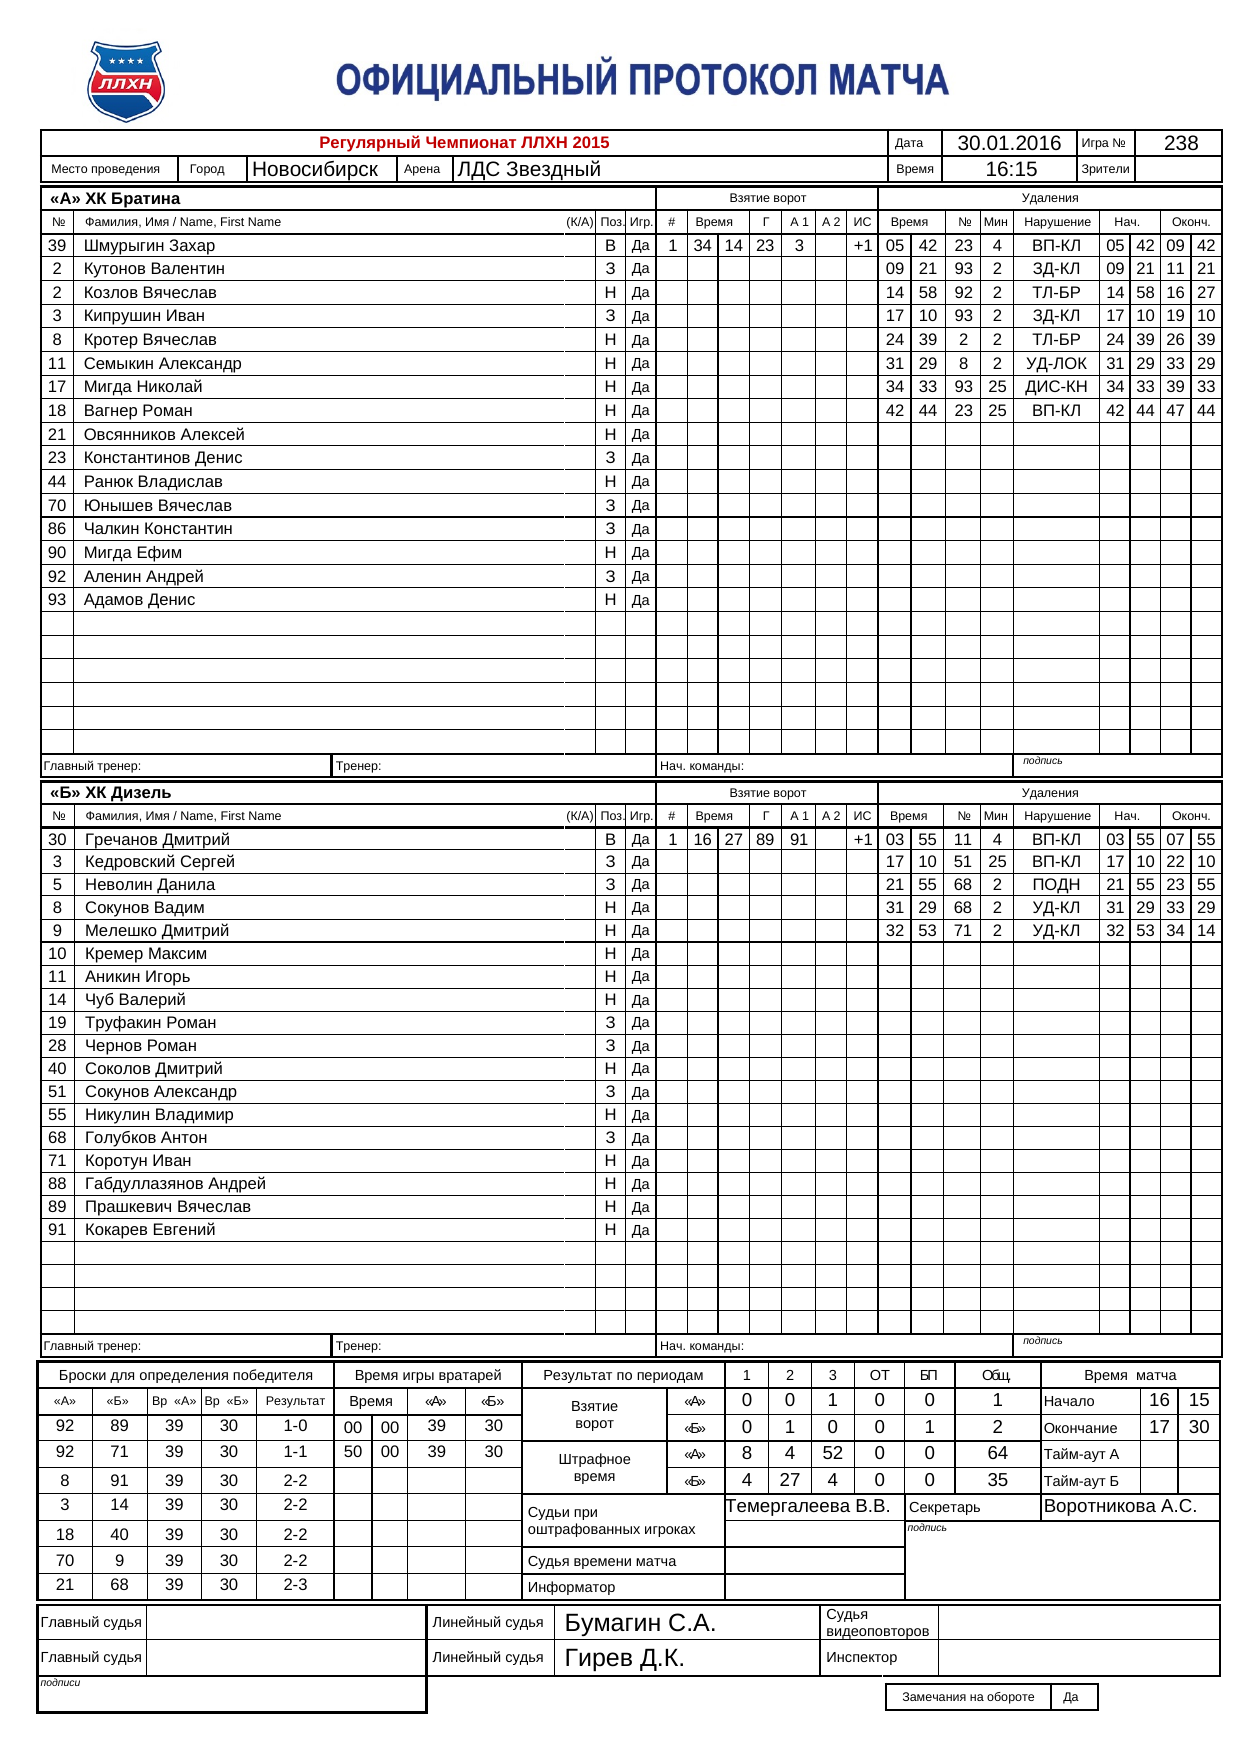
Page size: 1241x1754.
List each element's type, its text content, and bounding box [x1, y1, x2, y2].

table_cell 30 [42, 829, 74, 849]
table_cell [944, 1265, 980, 1287]
table_cell [1131, 1081, 1160, 1103]
table_cell [981, 446, 1013, 469]
table_cell [816, 989, 846, 1011]
table_cell [1161, 612, 1190, 634]
table_cell 22 [1161, 850, 1190, 872]
table_cell [719, 1127, 749, 1149]
table_cell [782, 874, 815, 895]
table_cell [1192, 943, 1221, 964]
table_header Взятие ворот [657, 188, 877, 209]
table_cell [688, 683, 717, 706]
table_cell [847, 1127, 877, 1149]
table_cell 86 [42, 518, 73, 540]
table_cell [879, 565, 910, 587]
table_cell З [596, 446, 625, 469]
table_cell Да [626, 896, 655, 918]
table_cell [847, 683, 877, 706]
table_cell [1014, 1242, 1099, 1264]
table_cell [657, 896, 687, 918]
table_cell Да [626, 565, 655, 587]
table_cell [565, 352, 595, 374]
table_cell 31 [879, 896, 910, 918]
table_cell [1100, 470, 1129, 493]
table_cell [1100, 730, 1129, 753]
table_cell [879, 636, 910, 658]
table_cell [782, 328, 815, 351]
table_cell [782, 683, 815, 706]
table_cell [688, 328, 717, 351]
table_cell [1161, 1288, 1190, 1310]
table_cell Вр «А» [148, 1389, 201, 1413]
table_cell 2-2 [257, 1547, 333, 1573]
table_cell [1014, 541, 1099, 564]
table_cell [879, 1242, 910, 1264]
table_cell 26 [1161, 328, 1190, 351]
table_cell [912, 446, 945, 469]
table_cell [750, 730, 781, 753]
table_cell [719, 1150, 749, 1172]
table_cell 1-0 [257, 1416, 333, 1440]
table_cell [565, 943, 595, 964]
table_header 2 [769, 1363, 811, 1387]
table_cell 50 [335, 1441, 371, 1467]
table_cell 4 [981, 829, 1013, 849]
table_cell [981, 1035, 1013, 1057]
table_cell [1131, 470, 1160, 493]
table_cell [1179, 1468, 1219, 1493]
table_cell [75, 1311, 564, 1333]
table_cell [1192, 1035, 1221, 1057]
table_cell [847, 281, 877, 303]
table_cell 10 [1192, 305, 1221, 327]
table_cell 2-3 [257, 1574, 333, 1599]
table_cell Козлов Вячеслав [74, 281, 564, 303]
table_cell [1192, 588, 1221, 611]
table_cell [657, 376, 687, 398]
table_cell [1131, 494, 1160, 516]
table_cell [1131, 1058, 1160, 1079]
table_cell [42, 1242, 74, 1264]
table_cell [782, 966, 815, 987]
table_cell [782, 1242, 815, 1264]
table_cell [816, 874, 846, 895]
table_cell 42 [879, 399, 910, 422]
table_cell подпись [906, 1522, 1219, 1599]
table_cell [688, 541, 717, 564]
table_cell [1192, 1219, 1221, 1241]
table_cell [883, 1677, 1220, 1681]
table_cell [596, 1311, 625, 1333]
table_cell 3 [39, 1494, 92, 1520]
table_cell Мин [981, 211, 1013, 233]
table_cell [1131, 423, 1160, 445]
table_cell [847, 305, 877, 327]
table_cell [75, 1242, 564, 1264]
table_cell [719, 305, 749, 327]
table_cell [1100, 683, 1129, 706]
table_cell [816, 1173, 846, 1195]
table_cell Главный тренер: [42, 755, 330, 776]
table_cell [816, 850, 846, 872]
table_cell [912, 518, 945, 540]
table_cell 39 [148, 1574, 201, 1599]
table_cell [1014, 707, 1099, 729]
table_cell Юнышев Вячеслав [74, 494, 564, 516]
table_cell Неволин Данила [75, 874, 564, 895]
table_cell 05 [1100, 235, 1129, 256]
table_cell 55 [1131, 829, 1160, 849]
table_cell [565, 1265, 595, 1287]
table_cell [816, 730, 846, 753]
table_cell [1100, 1173, 1129, 1195]
table_cell [719, 989, 749, 1011]
table_cell Коротун Иван [75, 1150, 564, 1172]
table_cell 2-2 [257, 1521, 333, 1546]
table_cell 4 [769, 1442, 811, 1467]
table_cell [565, 235, 595, 256]
table_cell [944, 1035, 980, 1057]
table_cell Аленин Андрей [74, 565, 564, 587]
table_cell 2 [981, 896, 1013, 918]
table_cell Главный судья [39, 1640, 146, 1675]
table_cell [782, 352, 815, 374]
table_cell [726, 1548, 904, 1573]
table_cell [719, 707, 749, 729]
table_cell [912, 1150, 943, 1172]
table_cell [847, 376, 877, 398]
table_cell [373, 1468, 407, 1493]
table_cell [847, 966, 877, 987]
table_cell [565, 1196, 595, 1218]
table_cell [981, 1150, 1013, 1172]
table_cell [335, 1494, 371, 1520]
table_cell [847, 1288, 877, 1310]
table_cell Да [626, 399, 655, 422]
table_cell 39 [148, 1468, 201, 1493]
table_header Игра № [1078, 131, 1134, 155]
table_cell Главный тренер: [42, 1335, 330, 1356]
table_cell [657, 943, 687, 964]
table_cell [1161, 1104, 1190, 1126]
table_cell [1014, 565, 1099, 587]
table_cell [944, 1288, 980, 1310]
table_cell [750, 683, 781, 706]
table_cell 24 [1100, 328, 1129, 351]
table_cell Н [596, 376, 625, 398]
table_cell [1131, 612, 1160, 634]
table_cell ВП-КЛ [1014, 829, 1099, 849]
table_cell «А» [668, 1442, 724, 1467]
table_cell 23 [750, 235, 781, 256]
table_cell [944, 1242, 980, 1264]
table_cell [688, 352, 717, 374]
table_cell [879, 1127, 910, 1149]
table_cell 3 [42, 305, 73, 327]
table_header Удаления [879, 783, 1221, 803]
table_cell [1192, 494, 1221, 516]
table_cell [565, 1242, 595, 1264]
table_cell [816, 328, 846, 351]
table_cell [847, 518, 877, 540]
table_cell [816, 636, 846, 658]
table_cell 39 [1131, 328, 1160, 351]
table_cell [565, 494, 595, 516]
table_cell [1100, 1058, 1129, 1079]
table_cell [719, 1242, 749, 1264]
table_cell 30 [202, 1521, 256, 1546]
table_cell [847, 707, 877, 729]
table_cell Фамилия, Имя / Name, First Name [74, 211, 565, 233]
table_cell [688, 376, 717, 398]
table_cell [879, 1196, 910, 1218]
table_cell [981, 1265, 1013, 1287]
table_cell [879, 1288, 910, 1310]
table_cell [879, 470, 910, 493]
table_cell 33 [912, 376, 945, 398]
table_cell Воротникова А.С. [1042, 1495, 1219, 1520]
table_cell [657, 305, 687, 327]
table_cell [782, 1173, 815, 1195]
table_cell [1192, 707, 1221, 729]
table_cell [782, 423, 815, 445]
table_cell 58 [912, 281, 945, 303]
table_cell 35 [956, 1468, 1040, 1493]
table_cell 17 [42, 376, 73, 398]
table_cell [657, 989, 687, 1011]
table_cell [944, 1196, 980, 1218]
table_cell 55 [1192, 874, 1221, 895]
table_cell [1100, 1265, 1129, 1287]
table_cell [1192, 1127, 1221, 1149]
table_cell [688, 588, 717, 611]
table_cell Да [626, 541, 655, 564]
table_cell [782, 1150, 815, 1172]
table_cell [565, 966, 595, 987]
table_cell [847, 1081, 877, 1103]
table_cell 91 [782, 829, 815, 849]
table_cell Габдуллазянов Андрей [75, 1173, 564, 1195]
table_cell «А» [668, 1389, 724, 1413]
table_cell [939, 1606, 1219, 1639]
table_cell 2 [981, 257, 1013, 280]
table_cell [782, 1127, 815, 1149]
table_cell Кутонов Валентин [74, 257, 564, 280]
table_cell [816, 707, 846, 729]
table_cell [657, 1288, 687, 1310]
table_cell Нарушение [1014, 805, 1099, 826]
table_cell [816, 943, 846, 964]
table_cell [1161, 1265, 1190, 1287]
table_cell 89 [750, 829, 781, 849]
table_cell [750, 850, 781, 872]
table_cell [1100, 588, 1129, 611]
table_cell [565, 1035, 595, 1057]
table_cell 18 [39, 1521, 92, 1546]
table_cell Н [596, 470, 625, 493]
table_cell [1100, 707, 1129, 729]
table_cell ДИС-КН [1014, 376, 1099, 398]
table_cell Игр. [626, 805, 655, 826]
table_cell 10 [912, 305, 945, 327]
table_cell [466, 1521, 521, 1546]
table_cell Нач. команды: [657, 755, 1012, 776]
table_cell [408, 1521, 465, 1546]
table_cell Н [596, 352, 625, 374]
table_cell 2 [981, 305, 1013, 327]
table_cell [847, 1173, 877, 1195]
table_cell [1136, 157, 1221, 181]
table_cell [847, 1242, 877, 1264]
table_cell Сокунов Вадим [75, 896, 564, 918]
table_cell [912, 1012, 943, 1033]
table_cell [596, 730, 625, 753]
table_cell [1014, 1104, 1099, 1126]
table_cell 14 [42, 989, 74, 1011]
table_cell ВП-КЛ [1014, 850, 1099, 872]
table_cell ПОДН [1014, 874, 1099, 895]
table_cell [626, 1242, 655, 1264]
table_cell [719, 683, 749, 706]
table_cell [1141, 1468, 1177, 1493]
table_cell 23 [946, 399, 980, 422]
table_cell Аникин Игорь [75, 966, 564, 987]
table_cell Мигда Николай [74, 376, 564, 398]
table_cell [879, 1012, 910, 1033]
table_cell [1131, 1127, 1160, 1149]
table_cell [847, 446, 877, 469]
table_cell [1192, 1173, 1221, 1195]
table_cell Да [626, 1012, 655, 1033]
table_cell УД-КЛ [1014, 896, 1099, 918]
table_cell 33 [1192, 376, 1221, 398]
table_header Время матча [1042, 1363, 1219, 1387]
table_cell [944, 1012, 980, 1033]
table_cell [1161, 989, 1190, 1011]
table_cell [1014, 1196, 1099, 1218]
table_cell 1 [812, 1389, 854, 1413]
table_cell [1192, 1058, 1221, 1079]
table_cell 40 [42, 1058, 74, 1079]
table_cell [879, 541, 910, 564]
table_cell [688, 399, 717, 422]
table_cell 55 [1131, 874, 1160, 895]
table_cell [42, 730, 73, 753]
table_cell 00 [373, 1416, 407, 1440]
table_cell [42, 636, 73, 658]
table_cell [946, 683, 980, 706]
table_cell [688, 1311, 717, 1333]
table_cell 8 [42, 328, 73, 351]
table_cell [946, 565, 980, 587]
table_cell [657, 1196, 687, 1218]
table_cell Н [596, 281, 625, 303]
table_cell [847, 850, 877, 872]
picture [5, 28, 1179, 129]
table_cell [847, 730, 877, 753]
table_cell 27 [719, 829, 749, 849]
table_cell [719, 328, 749, 351]
table_cell [1100, 636, 1129, 658]
table_cell [1192, 659, 1221, 682]
table_cell Никулин Владимир [75, 1104, 564, 1126]
table_cell [847, 1035, 877, 1057]
table_cell [1014, 612, 1099, 634]
table_cell Да [626, 850, 655, 872]
table_cell [1131, 989, 1160, 1011]
table_cell [816, 659, 846, 682]
table_cell Н [596, 1173, 625, 1195]
table_cell Время [335, 1389, 407, 1413]
table_cell [657, 659, 687, 682]
table_cell [782, 470, 815, 493]
table_cell 21 [912, 257, 945, 280]
table_cell Да [626, 1196, 655, 1218]
table_cell [1161, 1058, 1190, 1079]
table_cell [1192, 541, 1221, 564]
table_cell 14 [1192, 920, 1221, 941]
table_cell [847, 920, 877, 941]
table_cell ВП-КЛ [1014, 399, 1099, 422]
table_cell 16:15 [943, 157, 1076, 181]
table_cell Тренер: [333, 755, 655, 776]
table_cell [596, 612, 625, 634]
table_cell Шмурыгин Захар [74, 235, 564, 256]
table_cell [373, 1574, 407, 1599]
table_cell Да [626, 352, 655, 374]
table_cell [750, 565, 781, 587]
table_cell «А» [408, 1389, 465, 1413]
table_cell [1014, 518, 1099, 540]
table_header Результат по периодам [523, 1363, 724, 1387]
table_cell [719, 423, 749, 445]
table_cell [688, 1265, 717, 1287]
table_cell подпись [1014, 755, 1221, 776]
table_cell 09 [879, 257, 910, 280]
table_cell Нарушение [1014, 211, 1099, 233]
table_cell [1161, 966, 1190, 987]
table_cell [782, 446, 815, 469]
table_cell [1131, 565, 1160, 587]
table_cell [657, 494, 687, 516]
table_cell 2 [42, 257, 73, 280]
table_cell [74, 730, 564, 753]
table_cell 21 [879, 874, 910, 895]
table_cell [816, 612, 846, 634]
table_cell [1161, 518, 1190, 540]
table_cell 07 [1161, 829, 1190, 849]
table_cell [74, 707, 564, 729]
table_cell [1192, 730, 1221, 753]
table_cell [1014, 423, 1099, 445]
table_cell [1131, 683, 1160, 706]
table_cell З [596, 257, 625, 280]
table_cell [879, 989, 910, 1011]
table_cell 0 [769, 1389, 811, 1413]
table_cell [726, 1521, 904, 1546]
table_cell [912, 1311, 943, 1333]
table_header 1 [726, 1363, 768, 1387]
table_cell 39 [912, 328, 945, 351]
table_cell 39 [1161, 376, 1190, 398]
table_cell [1100, 423, 1129, 445]
table_cell [750, 1219, 781, 1241]
table_cell [944, 1311, 980, 1333]
table_cell [688, 423, 717, 445]
table_cell [688, 1058, 717, 1079]
table_cell 53 [1131, 920, 1160, 941]
table_cell [816, 588, 846, 611]
table_cell Прашкевич Вячеслав [75, 1196, 564, 1218]
table_cell Да [626, 470, 655, 493]
table_cell [1192, 423, 1221, 445]
table_cell [847, 636, 877, 658]
table_cell [946, 588, 980, 611]
table_cell [782, 989, 815, 1011]
table_cell [719, 636, 749, 658]
table_cell [596, 683, 625, 706]
table_cell [74, 612, 564, 634]
table_cell Линейный судья [428, 1606, 554, 1639]
table_cell Да [626, 1150, 655, 1172]
table_cell Время [889, 157, 941, 181]
table_cell 14 [1100, 281, 1129, 303]
table_cell [466, 1468, 521, 1493]
table_cell [981, 1081, 1013, 1103]
table_cell [1014, 943, 1099, 964]
table_cell 18 [42, 399, 73, 422]
table_cell [688, 1104, 717, 1126]
table_cell [565, 1127, 595, 1149]
table_cell [596, 707, 625, 729]
table_cell [750, 874, 781, 895]
table_cell [74, 683, 564, 706]
table_cell [944, 1127, 980, 1149]
table_cell [782, 1012, 815, 1033]
table_cell Н [596, 943, 625, 964]
table_cell 71 [42, 1150, 74, 1172]
table_cell 9 [93, 1547, 147, 1573]
table_cell [596, 636, 625, 658]
table_cell [1131, 1242, 1160, 1264]
table_cell [1161, 494, 1190, 516]
table_cell [816, 257, 846, 280]
table_cell 44 [1131, 399, 1160, 422]
table_cell [782, 588, 815, 611]
table_cell [466, 1547, 521, 1573]
table_cell [879, 446, 910, 469]
table_cell Мелешко Дмитрий [75, 920, 564, 941]
table_cell Тренер: [333, 1335, 655, 1356]
table_cell 51 [42, 1081, 74, 1103]
table_header Время игры вратарей [335, 1363, 521, 1387]
table_cell [912, 730, 945, 753]
table_cell [688, 636, 717, 658]
table_cell Да [626, 446, 655, 469]
table_cell [657, 423, 687, 445]
table_cell 28 [42, 1035, 74, 1057]
table_cell [879, 1311, 910, 1333]
table_cell [816, 1012, 846, 1033]
table_cell [816, 1288, 846, 1310]
table_cell 42 [1192, 235, 1221, 256]
table_cell [719, 494, 749, 516]
table_cell [816, 896, 846, 918]
table_cell [565, 659, 595, 682]
table_cell Главный судья [39, 1606, 146, 1639]
table_cell З [596, 850, 625, 872]
table_cell Чуб Валерий [75, 989, 564, 1011]
table_cell [750, 659, 781, 682]
table_cell 4 [812, 1468, 854, 1493]
table_cell [750, 1127, 781, 1149]
table_cell [782, 399, 815, 422]
table_cell [565, 399, 595, 422]
table_cell [981, 1242, 1013, 1264]
table_cell 10 [912, 850, 943, 872]
table_cell [719, 565, 749, 587]
table_cell [981, 518, 1013, 540]
table_cell [688, 920, 717, 941]
table_cell [847, 1058, 877, 1079]
table_cell [879, 1104, 910, 1126]
table_cell [981, 1058, 1013, 1079]
table_cell [750, 257, 781, 280]
table_cell Да [626, 281, 655, 303]
table_cell [1014, 1012, 1099, 1033]
table_cell [565, 1058, 595, 1079]
table_cell [782, 943, 815, 964]
table_cell [816, 920, 846, 941]
table_cell 30 [202, 1547, 256, 1573]
table_cell З [596, 1012, 625, 1033]
table_cell [565, 1311, 595, 1333]
table_cell [981, 989, 1013, 1011]
table_cell 1 [956, 1389, 1040, 1413]
table_cell Гирев Д.К. [555, 1640, 819, 1675]
table_cell [657, 850, 687, 872]
table_cell Инспектор [821, 1640, 938, 1675]
table_cell 30 [202, 1574, 256, 1599]
table_cell 91 [93, 1468, 147, 1493]
table_cell 00 [335, 1416, 371, 1440]
table_cell [688, 518, 717, 540]
table_cell [657, 683, 687, 706]
table_cell Да [626, 305, 655, 327]
table_cell [750, 399, 781, 422]
table_cell 0 [855, 1442, 904, 1467]
table_cell Судья видеоповторов [821, 1606, 938, 1639]
table_cell [946, 518, 980, 540]
table_cell [565, 1081, 595, 1103]
table_cell [1100, 1288, 1129, 1310]
table_cell 8 [42, 896, 74, 918]
table_cell 3 [782, 235, 815, 256]
table_cell [1014, 989, 1099, 1011]
table_cell «Б » [466, 1389, 521, 1413]
table_cell 44 [1192, 399, 1221, 422]
table_cell 39 [148, 1521, 201, 1546]
table_cell [847, 659, 877, 682]
table_header «Б» ХК Дизель [42, 783, 655, 803]
table_cell 10 [1131, 305, 1160, 327]
table_cell Тайм-аут А [1042, 1441, 1140, 1467]
table_cell 53 [912, 920, 943, 941]
table_cell [657, 281, 687, 303]
table_header Удаления [879, 188, 1221, 209]
table_cell 2 [981, 920, 1013, 941]
table_cell [847, 494, 877, 516]
table_cell [657, 1127, 687, 1149]
table_cell [750, 446, 781, 469]
table_cell [657, 1150, 687, 1172]
table_cell [565, 446, 595, 469]
table_cell З [596, 1081, 625, 1103]
table_cell 0 [812, 1415, 854, 1440]
table_cell 55 [42, 1104, 74, 1126]
table_cell [750, 352, 781, 374]
table_cell [1014, 1288, 1099, 1310]
table_cell [626, 1288, 655, 1310]
table_cell [981, 707, 1013, 729]
table_cell [466, 1574, 521, 1599]
table_cell 23 [42, 446, 73, 469]
table_cell [879, 494, 910, 516]
table_cell [1100, 518, 1129, 540]
table_cell 11 [42, 352, 73, 374]
table_cell Нач. [1100, 211, 1160, 233]
table_cell 25 [981, 376, 1013, 398]
table_cell 17 [879, 850, 910, 872]
table_header 30.01.2016 [943, 131, 1076, 155]
table_cell [750, 943, 781, 964]
table_cell [879, 1035, 910, 1057]
table_cell [657, 966, 687, 987]
table_cell 9 [42, 920, 74, 941]
table_cell Да [626, 235, 655, 256]
table_cell 70 [42, 494, 73, 516]
table_cell 17 [1100, 305, 1129, 327]
table_cell Да [626, 518, 655, 540]
table_cell 71 [93, 1441, 147, 1467]
table_cell [981, 1104, 1013, 1126]
table_cell [912, 565, 945, 587]
table_cell [1014, 1127, 1099, 1149]
table_cell [944, 943, 980, 964]
table_cell [782, 920, 815, 941]
table_cell [750, 1035, 781, 1057]
table_cell [1014, 494, 1099, 516]
table_cell [750, 1196, 781, 1218]
table_cell подписи [39, 1677, 425, 1711]
table_cell Г [750, 211, 781, 233]
table_cell [719, 1173, 749, 1195]
table_cell [688, 1012, 717, 1033]
table_cell [335, 1547, 371, 1573]
table_cell 30 [466, 1441, 521, 1467]
table_cell [626, 707, 655, 729]
table_cell [946, 446, 980, 469]
table_cell [1161, 588, 1190, 611]
table_cell З [596, 518, 625, 540]
table_cell 0 [855, 1389, 904, 1413]
table_cell 34 [688, 235, 717, 256]
table_cell [1100, 612, 1129, 634]
table_cell [782, 1035, 815, 1057]
table_cell Н [596, 399, 625, 422]
table_cell 2 [981, 352, 1013, 374]
table_cell [657, 1035, 687, 1057]
table_cell [565, 257, 595, 280]
table_cell [782, 281, 815, 303]
table_header Общ. [956, 1363, 1040, 1387]
table_cell [565, 989, 595, 1011]
table_cell [847, 1196, 877, 1218]
table_cell [782, 1219, 815, 1241]
table_cell Чалкин Константин [74, 518, 564, 540]
table_cell [912, 966, 943, 987]
table_cell 68 [944, 896, 980, 918]
table_cell [1192, 1104, 1221, 1126]
table_cell [879, 1058, 910, 1079]
table_cell [816, 352, 846, 374]
table_cell 2 [981, 281, 1013, 303]
table_cell [946, 423, 980, 445]
table_cell [1131, 1265, 1160, 1287]
table_cell 14 [719, 235, 749, 256]
table_cell 47 [1161, 399, 1190, 422]
table_cell Город [179, 157, 246, 181]
table_cell [565, 683, 595, 706]
table_cell [816, 376, 846, 398]
table_cell 2 [981, 328, 1013, 351]
table_cell 25 [981, 850, 1013, 872]
table_cell Кедровский Сергей [75, 850, 564, 872]
table_cell Мин [981, 805, 1013, 826]
table_cell 55 [1192, 829, 1221, 849]
table_header Замечания на обороте [887, 1685, 1050, 1709]
table_cell [782, 1196, 815, 1218]
table_cell [750, 1288, 781, 1310]
table_cell А 1 [782, 805, 815, 826]
table_cell [565, 874, 595, 895]
table_cell 30 [466, 1416, 521, 1440]
table_cell [688, 730, 717, 753]
table_cell 51 [944, 850, 980, 872]
table_cell [75, 1265, 564, 1287]
table_cell Да [626, 829, 655, 849]
table_cell +1 [847, 829, 877, 849]
table_cell [565, 565, 595, 587]
table_cell [596, 1265, 625, 1287]
table_cell [981, 1219, 1013, 1241]
table_cell [782, 518, 815, 540]
table_cell [565, 920, 595, 941]
table_cell [565, 1219, 595, 1241]
table_cell [1100, 966, 1129, 987]
table_header Броски для определения победителя [39, 1363, 333, 1387]
table_cell [1131, 1012, 1160, 1033]
table_cell 1-1 [257, 1441, 333, 1467]
table_cell [719, 588, 749, 611]
table_cell Информатор [523, 1575, 724, 1599]
table_cell 55 [912, 874, 943, 895]
table_cell [1161, 636, 1190, 658]
table_cell [719, 1035, 749, 1057]
table_cell 2 [956, 1415, 1040, 1440]
table_cell [782, 612, 815, 634]
table_cell 03 [879, 829, 910, 849]
table_cell [688, 494, 717, 516]
table_cell [816, 829, 846, 849]
table_cell [1100, 1035, 1129, 1057]
table_cell 17 [1141, 1415, 1177, 1440]
table_cell Линейный судья [428, 1640, 554, 1675]
table_cell [879, 683, 910, 706]
table_cell [719, 1196, 749, 1218]
table_cell [688, 1035, 717, 1057]
table_cell [879, 730, 910, 753]
table_cell [657, 920, 687, 941]
table_cell ЗД-КЛ [1014, 305, 1099, 327]
table_cell [657, 588, 687, 611]
table_cell Темергалеева В.В. [726, 1495, 904, 1520]
table_cell [816, 1058, 846, 1079]
table_cell Оконч. [1161, 211, 1221, 233]
table_cell 44 [912, 399, 945, 422]
table_cell Соколов Дмитрий [75, 1058, 564, 1079]
table_cell [373, 1547, 407, 1573]
table_header БП [905, 1363, 954, 1387]
table_cell [912, 541, 945, 564]
table_cell 68 [42, 1127, 74, 1149]
table_cell 21 [1131, 257, 1160, 280]
table_cell [847, 1311, 877, 1333]
table_cell Да [626, 376, 655, 398]
table_cell [688, 966, 717, 987]
table_cell [912, 1104, 943, 1126]
table_cell [1161, 423, 1190, 445]
table_cell 16 [1161, 281, 1190, 303]
table_cell Н [596, 966, 625, 987]
table_cell [657, 518, 687, 540]
table_cell [565, 1173, 595, 1195]
table_cell 64 [956, 1442, 1040, 1467]
table_cell Бумагин С.А. [555, 1606, 819, 1639]
table_cell 21 [39, 1574, 92, 1599]
table_cell 27 [769, 1468, 811, 1493]
table_cell (К/А) [565, 211, 595, 233]
table_cell [912, 1288, 943, 1310]
table_cell 44 [42, 470, 73, 493]
table_cell 4 [726, 1468, 768, 1493]
table_header Взятие ворот [657, 783, 877, 803]
table_cell 68 [944, 874, 980, 895]
table_cell [782, 1058, 815, 1079]
table_cell 92 [42, 565, 73, 587]
table_cell [688, 1081, 717, 1103]
table_cell ТЛ-БР [1014, 328, 1099, 351]
table_cell [944, 1150, 980, 1172]
table_cell [688, 565, 717, 587]
table_cell 93 [946, 376, 980, 398]
table_cell [782, 1081, 815, 1103]
table_cell [981, 1127, 1013, 1149]
table_cell 33 [1161, 352, 1190, 374]
table_cell [1131, 1173, 1160, 1195]
table_cell [1014, 966, 1099, 987]
table_cell [750, 896, 781, 918]
table_cell Семыкин Александр [74, 352, 564, 374]
table_cell [1192, 966, 1221, 987]
table_cell [1014, 1081, 1099, 1103]
table_cell [657, 470, 687, 493]
table_cell [719, 920, 749, 941]
table_cell 33 [1131, 376, 1160, 398]
table_cell [1100, 1127, 1129, 1149]
table_cell 29 [1131, 896, 1160, 918]
table_cell Место проведения [42, 157, 177, 181]
table_cell [782, 1265, 815, 1287]
table_cell [719, 850, 749, 872]
table_cell [946, 636, 980, 658]
table_cell 2-2 [257, 1494, 333, 1520]
table_cell [596, 659, 625, 682]
table_cell [912, 1196, 943, 1218]
table_cell Да [626, 989, 655, 1011]
table_cell [879, 966, 910, 987]
table_cell [565, 730, 595, 753]
table_cell [750, 588, 781, 611]
table_cell [688, 612, 717, 634]
table_cell [981, 1173, 1013, 1195]
table_cell [782, 1104, 815, 1126]
table_cell 30 [202, 1468, 256, 1493]
table_cell [1014, 659, 1099, 682]
table_cell [1100, 1150, 1129, 1172]
table_cell [626, 612, 655, 634]
table_cell [74, 659, 564, 682]
table_cell Да [626, 1081, 655, 1103]
table_cell [42, 612, 73, 634]
table_cell [816, 541, 846, 564]
table_cell [719, 612, 749, 634]
table_cell 17 [879, 305, 910, 327]
table_cell [1100, 1219, 1129, 1241]
table_cell 21 [42, 423, 73, 445]
table_cell 68 [93, 1574, 147, 1599]
table_cell Штрафное время [523, 1442, 666, 1493]
table_cell [944, 989, 980, 1011]
table_cell Окончание [1042, 1415, 1140, 1440]
table_cell [912, 636, 945, 658]
table_cell [565, 541, 595, 564]
table_cell [42, 1288, 74, 1310]
table_cell [847, 352, 877, 374]
table_cell [750, 636, 781, 658]
table_cell Да [626, 1173, 655, 1195]
table_cell [1014, 1173, 1099, 1195]
table_cell 58 [1131, 281, 1160, 303]
table_cell [1014, 446, 1099, 469]
table_cell [1161, 683, 1190, 706]
table_cell Да [626, 1035, 655, 1057]
table_cell [657, 1173, 687, 1195]
table_cell [847, 943, 877, 964]
table_cell [750, 541, 781, 564]
table_cell [750, 1012, 781, 1033]
table_cell [782, 896, 815, 918]
table_cell УД-КЛ [1014, 920, 1099, 941]
table_cell [782, 565, 815, 587]
table_cell Нач. команды: [657, 1335, 1012, 1356]
table_cell [565, 470, 595, 493]
table_cell [912, 612, 945, 634]
table_cell ВП-КЛ [1014, 235, 1099, 256]
table_cell [816, 1104, 846, 1126]
table_cell [147, 1640, 425, 1675]
table_cell # [657, 211, 687, 233]
table_cell З [596, 305, 625, 327]
table_cell [946, 707, 980, 729]
table_cell [879, 1081, 910, 1103]
table_cell [719, 1058, 749, 1079]
table_cell [688, 1173, 717, 1195]
table_cell 40 [93, 1521, 147, 1546]
table_cell № [946, 211, 980, 233]
table_cell [1131, 1104, 1160, 1126]
table_cell [626, 730, 655, 753]
table_cell [782, 850, 815, 872]
table_cell [1161, 470, 1190, 493]
table_cell Арена [398, 157, 452, 181]
table_cell # [657, 805, 687, 826]
table_cell подпись [1014, 1335, 1221, 1356]
table_cell Судья времени матча [523, 1548, 724, 1573]
table_cell [750, 376, 781, 398]
table_cell [688, 943, 717, 964]
table_cell Да [626, 920, 655, 941]
table_cell [981, 423, 1013, 445]
table_cell [1014, 588, 1099, 611]
table_cell [42, 1311, 74, 1333]
table_cell 34 [1161, 920, 1190, 941]
table_cell [657, 874, 687, 895]
table_cell [1192, 1311, 1221, 1333]
table_cell 32 [1100, 920, 1129, 941]
table_cell 89 [93, 1416, 147, 1440]
table_cell 19 [42, 1012, 74, 1033]
table_cell [1131, 966, 1160, 987]
table_cell [657, 1219, 687, 1241]
table_cell [750, 518, 781, 540]
table_cell 00 [373, 1441, 407, 1467]
table_cell [657, 1104, 687, 1126]
table_cell 16 [1141, 1389, 1177, 1413]
table_cell [816, 1265, 846, 1287]
table_cell [750, 920, 781, 941]
table_cell [1141, 1441, 1177, 1467]
table_cell 93 [946, 305, 980, 327]
table_cell [944, 1219, 980, 1241]
table_cell [816, 565, 846, 587]
table_cell [1192, 683, 1221, 706]
table_cell Время [879, 805, 943, 826]
table_cell Да [626, 588, 655, 611]
table_cell [1161, 730, 1190, 753]
table_cell [750, 966, 781, 987]
table_cell 32 [879, 920, 910, 941]
table_cell [657, 636, 687, 658]
table_cell [688, 1288, 717, 1310]
table_cell [816, 1311, 846, 1333]
table_cell [816, 1150, 846, 1172]
table_cell 88 [42, 1173, 74, 1195]
table_cell [1099, 1682, 1220, 1711]
table_cell А 2 [816, 211, 846, 233]
table_cell 29 [912, 352, 945, 374]
table_cell [1131, 730, 1160, 753]
table_cell 34 [879, 376, 910, 398]
table_cell 29 [1131, 352, 1160, 374]
table_cell Кипрушин Иван [74, 305, 564, 327]
table_cell [1192, 1288, 1221, 1310]
table_cell [912, 470, 945, 493]
table_cell [657, 1012, 687, 1033]
table_cell [782, 1288, 815, 1310]
table_cell [981, 588, 1013, 611]
table_cell [1131, 1219, 1160, 1241]
table_cell [1161, 1219, 1190, 1241]
table_cell Да [626, 423, 655, 445]
table_cell [912, 659, 945, 682]
table_cell Время [688, 211, 749, 233]
table_cell 92 [39, 1441, 92, 1467]
table_cell 2-2 [257, 1468, 333, 1493]
table_cell 39 [148, 1494, 201, 1520]
table_cell [657, 352, 687, 374]
table_cell [879, 1265, 910, 1287]
table_cell [565, 850, 595, 872]
table_cell № [944, 805, 980, 826]
table_cell [719, 966, 749, 987]
table_cell [75, 1288, 564, 1310]
table_cell [719, 399, 749, 422]
table_cell Н [596, 328, 625, 351]
table_cell [944, 1173, 980, 1195]
table_cell [565, 1288, 595, 1310]
table_cell [657, 257, 687, 280]
table_cell З [596, 565, 625, 587]
table_cell 39 [408, 1416, 465, 1440]
table_cell 0 [855, 1415, 904, 1440]
table_cell [1014, 1035, 1099, 1057]
table_cell [981, 683, 1013, 706]
table_cell «Б» [93, 1389, 147, 1413]
table_cell [1014, 636, 1099, 658]
table_cell [1100, 541, 1129, 564]
table_cell [1131, 588, 1160, 611]
table_cell [912, 1127, 943, 1149]
table_cell [981, 612, 1013, 634]
table_cell 0 [905, 1389, 954, 1413]
table_cell [719, 896, 749, 918]
table_cell [816, 305, 846, 327]
table_cell [847, 541, 877, 564]
table_cell 21 [1100, 874, 1129, 895]
table_cell [408, 1494, 465, 1520]
table_cell [1100, 1081, 1129, 1103]
table_cell 1 [657, 829, 687, 849]
table_cell [565, 423, 595, 445]
table_cell [1131, 1035, 1160, 1057]
table_cell 8 [726, 1442, 768, 1467]
table_cell [1131, 1196, 1160, 1218]
table_cell 31 [1100, 352, 1129, 374]
table_cell 14 [93, 1494, 147, 1520]
table_cell [565, 1150, 595, 1172]
table_cell Нач. [1100, 805, 1160, 826]
table_cell [782, 707, 815, 729]
table_cell [847, 257, 877, 280]
table_cell [657, 328, 687, 351]
table_cell [944, 966, 980, 987]
table_cell ЗД-КЛ [1014, 257, 1099, 280]
table_cell [565, 1012, 595, 1033]
table_cell [657, 1311, 687, 1333]
table_cell [1192, 518, 1221, 540]
table_cell [1131, 518, 1160, 540]
table_cell [688, 257, 717, 280]
table_cell [565, 896, 595, 918]
table_cell [1179, 1441, 1219, 1467]
table_cell [912, 494, 945, 516]
table_cell [1161, 1173, 1190, 1195]
table_cell 19 [1161, 305, 1190, 327]
table_cell [1192, 1150, 1221, 1172]
table_cell [1100, 1196, 1129, 1218]
table_cell Кокарев Евгений [75, 1219, 564, 1241]
table_cell Н [596, 1196, 625, 1218]
table_cell 92 [946, 281, 980, 303]
table_cell [1161, 943, 1190, 964]
table_cell 33 [1161, 896, 1190, 918]
table_cell 89 [42, 1196, 74, 1218]
table_cell 39 [148, 1547, 201, 1573]
table_cell Результат [257, 1389, 333, 1413]
table_cell [847, 1012, 877, 1033]
table_cell [565, 305, 595, 327]
table_cell [1100, 1242, 1129, 1264]
table_cell Новосибирск [248, 157, 396, 181]
table_cell [565, 518, 595, 540]
table_cell [946, 494, 980, 516]
table_cell [782, 376, 815, 398]
table_cell [981, 494, 1013, 516]
table_cell Фамилия, Имя / Name, First Name [75, 805, 565, 826]
table_cell А 2 [816, 805, 846, 826]
table_cell 2 [42, 281, 73, 303]
table_cell [1014, 730, 1099, 753]
table_cell Да [626, 943, 655, 964]
table_cell Да [626, 874, 655, 895]
table_cell [1192, 565, 1221, 587]
table_cell [1161, 565, 1190, 587]
table_cell 92 [39, 1416, 92, 1440]
table_cell Да [626, 494, 655, 516]
table_cell [750, 1311, 781, 1333]
table_cell Голубков Антон [75, 1127, 564, 1149]
table_header Да [1052, 1685, 1097, 1709]
table_cell 30 [202, 1416, 256, 1440]
table_cell [466, 1494, 521, 1520]
table_cell Н [596, 920, 625, 941]
table_cell [912, 989, 943, 1011]
table_cell [719, 257, 749, 280]
table_cell [1161, 1035, 1190, 1057]
table_cell [1131, 659, 1160, 682]
table_cell [565, 1104, 595, 1126]
table_cell [688, 1196, 717, 1218]
table_cell Кротер Вячеслав [74, 328, 564, 351]
table_cell [688, 989, 717, 1011]
table_cell [946, 659, 980, 682]
table_cell [1014, 470, 1099, 493]
table_cell [847, 423, 877, 445]
table_cell 23 [1161, 874, 1190, 895]
table_cell [981, 730, 1013, 753]
table_cell [981, 966, 1013, 987]
table_cell [816, 1035, 846, 1057]
table_cell [657, 565, 687, 587]
table_cell [688, 305, 717, 327]
table_cell ИС [847, 211, 877, 233]
table_cell [335, 1574, 371, 1599]
table_cell [847, 1219, 877, 1241]
table_cell З [596, 874, 625, 895]
table_cell 29 [1192, 352, 1221, 374]
table_cell [939, 1640, 1219, 1675]
table_cell [719, 281, 749, 303]
table_cell [719, 1081, 749, 1103]
table_cell 11 [1161, 257, 1190, 280]
table_cell Кремер Максим [75, 943, 564, 964]
table_cell 55 [912, 829, 943, 849]
table_cell 03 [1100, 829, 1129, 849]
table_cell 8 [946, 352, 980, 374]
table_cell [719, 1104, 749, 1126]
table_cell «Б» [668, 1468, 724, 1493]
table_cell [981, 659, 1013, 682]
table_cell [912, 1265, 943, 1287]
table_cell 30 [202, 1441, 256, 1467]
table_header Регулярный Чемпионат ЛЛХН 2015 [42, 131, 887, 155]
table_cell З [596, 1035, 625, 1057]
table_cell [847, 470, 877, 493]
table_cell [565, 281, 595, 303]
table_cell [1161, 1196, 1190, 1218]
table_cell [750, 328, 781, 351]
table_cell [1192, 470, 1221, 493]
table_cell [1014, 1311, 1099, 1333]
table_cell 93 [946, 257, 980, 280]
table_cell 5 [42, 874, 74, 895]
table_cell З [596, 494, 625, 516]
table_cell [816, 423, 846, 445]
table_cell 2 [981, 874, 1013, 895]
table_cell 11 [42, 966, 74, 987]
table_cell [981, 1196, 1013, 1218]
table_cell [847, 874, 877, 895]
table_header ОТ [855, 1363, 904, 1387]
table_cell 39 [408, 1441, 465, 1467]
table_cell 29 [1192, 896, 1221, 918]
table_cell Взятие ворот [523, 1389, 666, 1440]
table_cell Мигда Ефим [74, 541, 564, 564]
table_cell [750, 989, 781, 1011]
table_cell Н [596, 896, 625, 918]
table_cell 39 [1192, 328, 1221, 351]
table_cell [879, 1173, 910, 1195]
table_cell [1192, 636, 1221, 658]
table_cell Ранюк Владислав [74, 470, 564, 493]
table_cell [1192, 1242, 1221, 1264]
table_cell [912, 943, 943, 964]
table_cell [782, 659, 815, 682]
table_cell 71 [944, 920, 980, 941]
table_cell 3 [42, 850, 74, 872]
table_cell 52 [812, 1442, 854, 1467]
table_cell [879, 612, 910, 634]
table_cell [782, 257, 815, 280]
table_cell 39 [148, 1416, 201, 1440]
table_cell [719, 518, 749, 540]
table_cell [944, 1058, 980, 1079]
table_cell [719, 1012, 749, 1033]
table_cell [626, 1265, 655, 1287]
table_cell [1131, 943, 1160, 964]
table_cell [750, 1265, 781, 1287]
table_cell Н [596, 1219, 625, 1241]
table_cell [782, 541, 815, 564]
table_cell 90 [42, 541, 73, 564]
table_cell [42, 659, 73, 682]
table_cell [946, 612, 980, 634]
table_cell [912, 423, 945, 445]
table_cell Сокунов Александр [75, 1081, 564, 1103]
table_cell ТЛ-БР [1014, 281, 1099, 303]
table_cell [912, 588, 945, 611]
table_cell [879, 707, 910, 729]
table_cell [816, 1242, 846, 1264]
table_cell 25 [981, 399, 1013, 422]
table_cell [816, 1081, 846, 1103]
table_cell [1161, 1150, 1190, 1172]
table_cell Поз. [596, 211, 625, 233]
table_cell [335, 1521, 371, 1546]
table_cell 30 [202, 1494, 256, 1520]
table_cell 31 [1100, 896, 1129, 918]
table_cell [750, 494, 781, 516]
table_cell [912, 683, 945, 706]
table_cell [719, 1219, 749, 1241]
table_cell [1192, 989, 1221, 1011]
table_cell [816, 683, 846, 706]
table_cell [719, 376, 749, 398]
table_cell [626, 1311, 655, 1333]
table_cell [688, 659, 717, 682]
table_cell [816, 470, 846, 493]
table_cell [816, 518, 846, 540]
table_cell 31 [879, 352, 910, 374]
table_cell [879, 518, 910, 540]
table_cell [816, 281, 846, 303]
table_cell [1131, 1150, 1160, 1172]
table_cell 0 [905, 1468, 954, 1493]
table_cell Чернов Роман [75, 1035, 564, 1057]
table_cell [816, 966, 846, 987]
table_cell № [42, 805, 74, 826]
table_cell [847, 1265, 877, 1287]
table_cell [726, 1575, 904, 1599]
table_cell Время [688, 805, 749, 826]
table_cell [1131, 707, 1160, 729]
table_cell Овсянников Алексей [74, 423, 564, 445]
table_cell [1131, 541, 1160, 564]
table_cell [981, 943, 1013, 964]
table_cell 29 [912, 896, 943, 918]
table_cell [981, 470, 1013, 493]
table_cell [750, 470, 781, 493]
table_cell [719, 446, 749, 469]
table_cell 0 [726, 1415, 768, 1440]
table_cell 1 [905, 1415, 954, 1440]
table_cell [816, 399, 846, 422]
table_cell [879, 1219, 910, 1241]
table_cell [1131, 636, 1160, 658]
table_cell [981, 1012, 1013, 1033]
table_cell [408, 1574, 465, 1599]
table_cell Зрители [1078, 157, 1134, 181]
table_cell Время [879, 211, 945, 233]
table_cell [719, 352, 749, 374]
table_cell [981, 541, 1013, 564]
table_cell [912, 707, 945, 729]
table_cell [565, 376, 595, 398]
table_cell «Б» [668, 1415, 724, 1440]
table_cell [847, 588, 877, 611]
table_cell [847, 1104, 877, 1126]
table_cell Н [596, 541, 625, 564]
table_cell (К/А) [565, 805, 595, 826]
table_cell [719, 470, 749, 493]
table_cell [1014, 1150, 1099, 1172]
table_cell [1014, 1058, 1099, 1079]
table_cell [912, 1058, 943, 1079]
table_cell [847, 612, 877, 634]
table_cell Гречанов Дмитрий [75, 829, 564, 849]
table_cell [1161, 1127, 1190, 1149]
table_cell [719, 1265, 749, 1287]
table_cell [750, 281, 781, 303]
table_cell [1014, 1265, 1099, 1287]
table_cell [1100, 494, 1129, 516]
table_cell УД-ЛОК [1014, 352, 1099, 374]
table_cell [1161, 1311, 1190, 1333]
table_cell [750, 1081, 781, 1103]
table_cell [1161, 1242, 1190, 1264]
table_cell [912, 1242, 943, 1264]
table_cell [42, 683, 73, 706]
table_cell [719, 659, 749, 682]
table_cell [565, 829, 595, 849]
table_cell [74, 636, 564, 658]
table_cell Н [596, 423, 625, 445]
table_cell [147, 1606, 425, 1639]
table_cell 70 [39, 1547, 92, 1573]
table_cell [688, 1127, 717, 1149]
table_cell [1161, 1012, 1190, 1033]
table_cell [750, 1242, 781, 1264]
table_cell [750, 1173, 781, 1195]
table_cell [565, 707, 595, 729]
table_cell [626, 636, 655, 658]
table_cell В [596, 829, 625, 849]
table_cell 1 [657, 235, 687, 256]
table_cell [1192, 1196, 1221, 1218]
table_cell [626, 659, 655, 682]
table_cell [688, 1219, 717, 1241]
table_cell [1100, 1012, 1129, 1033]
table_cell 16 [688, 829, 717, 849]
table_cell [657, 446, 687, 469]
table_cell [782, 305, 815, 327]
table_cell ИС [847, 805, 877, 826]
table_cell «А» [39, 1389, 92, 1413]
table_cell [750, 423, 781, 445]
table_cell [750, 707, 781, 729]
table_cell [847, 565, 877, 587]
table_cell [1100, 659, 1129, 682]
table_header 238 [1136, 131, 1221, 155]
table_cell [981, 1311, 1013, 1333]
table_cell Адамов Денис [74, 588, 564, 611]
table_cell Труфакин Роман [75, 1012, 564, 1033]
table_cell [750, 305, 781, 327]
table_cell [750, 612, 781, 634]
table_cell [719, 730, 749, 753]
table_cell [1100, 943, 1129, 964]
table_cell 10 [42, 943, 74, 964]
table_cell 42 [912, 235, 945, 256]
table_cell Тайм-аут Б [1042, 1468, 1140, 1493]
table_cell Н [596, 1058, 625, 1079]
table_cell 09 [1161, 235, 1190, 256]
table_cell [1100, 989, 1129, 1011]
table_cell [782, 494, 815, 516]
table_cell [657, 612, 687, 634]
table_cell [1131, 1311, 1160, 1333]
table_cell [373, 1521, 407, 1546]
table_cell [657, 1242, 687, 1264]
table_cell 15 [1179, 1389, 1219, 1413]
table_cell Н [596, 1150, 625, 1172]
table_cell 0 [855, 1468, 904, 1493]
table_cell [879, 423, 910, 445]
table_cell [719, 874, 749, 895]
table_cell [408, 1547, 465, 1573]
table_cell [1192, 612, 1221, 634]
table_cell Да [626, 1104, 655, 1126]
table_cell [816, 494, 846, 516]
table_cell [719, 1288, 749, 1310]
table_cell [688, 707, 717, 729]
table_cell [750, 1058, 781, 1079]
table_cell 39 [148, 1441, 201, 1467]
table_cell [946, 730, 980, 753]
table_cell Секретарь [906, 1495, 1040, 1520]
table_cell А 1 [782, 211, 815, 233]
table_cell [847, 399, 877, 422]
table_cell [981, 636, 1013, 658]
table_cell [408, 1468, 465, 1493]
table_cell 23 [946, 235, 980, 256]
table_cell Да [626, 328, 655, 351]
table_cell [912, 1219, 943, 1241]
table_cell В [596, 235, 625, 256]
table_cell 30 [1179, 1415, 1219, 1440]
table_cell [335, 1468, 371, 1493]
table_cell [688, 281, 717, 303]
table_cell 4 [981, 235, 1013, 256]
table_cell [657, 541, 687, 564]
table_cell 42 [1100, 399, 1129, 422]
table_cell [981, 565, 1013, 587]
table_cell 1 [769, 1415, 811, 1440]
table_cell 0 [726, 1389, 768, 1413]
table_cell [944, 1081, 980, 1103]
table_cell [944, 1104, 980, 1126]
table_cell № [42, 211, 73, 233]
table_cell [1100, 446, 1129, 469]
table_cell [657, 399, 687, 422]
table_cell [1192, 1081, 1221, 1103]
table_cell [816, 1196, 846, 1218]
table_cell Да [626, 1058, 655, 1079]
table_cell [1131, 446, 1160, 469]
table_cell [847, 989, 877, 1011]
table_cell [946, 470, 980, 493]
table_cell Н [596, 1104, 625, 1126]
table_header «А» ХК Братина [42, 188, 655, 209]
table_cell [1161, 446, 1190, 469]
table_cell Н [596, 588, 625, 611]
table_cell [373, 1494, 407, 1520]
table_cell [1014, 1219, 1099, 1241]
table_cell [750, 1104, 781, 1126]
table_cell [626, 683, 655, 706]
table_cell [657, 1265, 687, 1287]
table_cell [879, 588, 910, 611]
table_cell Да [626, 966, 655, 987]
table_cell 42 [1131, 235, 1160, 256]
table_cell [565, 588, 595, 611]
table_cell Судьи при оштрафованных игроках [523, 1495, 724, 1546]
table_cell [657, 1081, 687, 1103]
table_cell [946, 541, 980, 564]
table_cell [816, 1219, 846, 1241]
table_cell [688, 1242, 717, 1264]
table_cell 09 [1100, 257, 1129, 280]
table_cell [1192, 1012, 1221, 1033]
table_cell З [596, 1127, 625, 1149]
table_cell [750, 1150, 781, 1172]
table_cell Поз. [596, 805, 625, 826]
table_cell [565, 636, 595, 658]
table_cell [719, 1311, 749, 1333]
table_cell [1161, 659, 1190, 682]
table_cell Начало [1042, 1389, 1140, 1413]
table_cell [657, 730, 687, 753]
table_cell 10 [1192, 850, 1221, 872]
table_cell 34 [1100, 376, 1129, 398]
table_cell Да [626, 1127, 655, 1149]
table_cell [912, 1173, 943, 1195]
table_cell [596, 1242, 625, 1264]
table_cell 24 [879, 328, 910, 351]
table_cell 10 [1131, 850, 1160, 872]
table_cell 17 [1100, 850, 1129, 872]
table_cell Н [596, 989, 625, 1011]
table_cell [816, 446, 846, 469]
table_cell [847, 1150, 877, 1172]
table_cell [1131, 1288, 1160, 1310]
table_cell [42, 707, 73, 729]
table_cell [1100, 1311, 1129, 1333]
table_cell [1192, 446, 1221, 469]
table_cell [688, 896, 717, 918]
table_cell [847, 328, 877, 351]
table_cell [719, 943, 749, 964]
table_cell [1192, 1265, 1221, 1287]
table_cell [657, 1058, 687, 1079]
table_cell [565, 328, 595, 351]
table_cell [42, 1265, 74, 1287]
table_cell Константинов Денис [74, 446, 564, 469]
table_cell Г [750, 805, 781, 826]
table_cell [688, 874, 717, 895]
table_cell 39 [42, 235, 73, 256]
table_cell [596, 1288, 625, 1310]
table_cell [1161, 707, 1190, 729]
table_cell +1 [847, 235, 877, 256]
table_cell [879, 659, 910, 682]
table_cell 05 [879, 235, 910, 256]
table_cell [1100, 1104, 1129, 1126]
table_cell 11 [944, 829, 980, 849]
table_cell 14 [879, 281, 910, 303]
table_cell [782, 730, 815, 753]
table_cell 8 [39, 1468, 92, 1493]
table_cell [879, 1150, 910, 1172]
table_cell Вр «Б» [202, 1389, 256, 1413]
table_cell [816, 235, 846, 256]
table_cell [428, 1677, 882, 1711]
table_cell [816, 1127, 846, 1149]
table_cell [879, 943, 910, 964]
table_cell 21 [1192, 257, 1221, 280]
table_cell [688, 470, 717, 493]
table_cell [688, 1150, 717, 1172]
table_cell [565, 612, 595, 634]
table_cell [912, 1035, 943, 1057]
table_cell [782, 636, 815, 658]
table_cell [912, 1081, 943, 1103]
table_cell 0 [905, 1442, 954, 1467]
table_cell [688, 850, 717, 872]
table_cell [1161, 541, 1190, 564]
table_header 3 [812, 1363, 854, 1387]
table_cell 93 [42, 588, 73, 611]
table_cell [657, 707, 687, 729]
table_cell [1161, 1081, 1190, 1103]
table_cell 91 [42, 1219, 74, 1241]
table_cell Да [626, 257, 655, 280]
table_cell [688, 446, 717, 469]
table_cell Оконч. [1161, 805, 1221, 826]
table_cell [1014, 683, 1099, 706]
table_cell 2 [946, 328, 980, 351]
table_cell Игр. [626, 211, 655, 233]
table_cell [1100, 565, 1129, 587]
table_cell [782, 1311, 815, 1333]
table_cell [719, 541, 749, 564]
table_cell 27 [1192, 281, 1221, 303]
table_header Дата [889, 131, 941, 155]
table_cell Вагнер Роман [74, 399, 564, 422]
table_cell [847, 896, 877, 918]
table_cell ЛДС Звездный [454, 157, 887, 181]
table_cell Да [626, 1219, 655, 1241]
table_cell [981, 1288, 1013, 1310]
